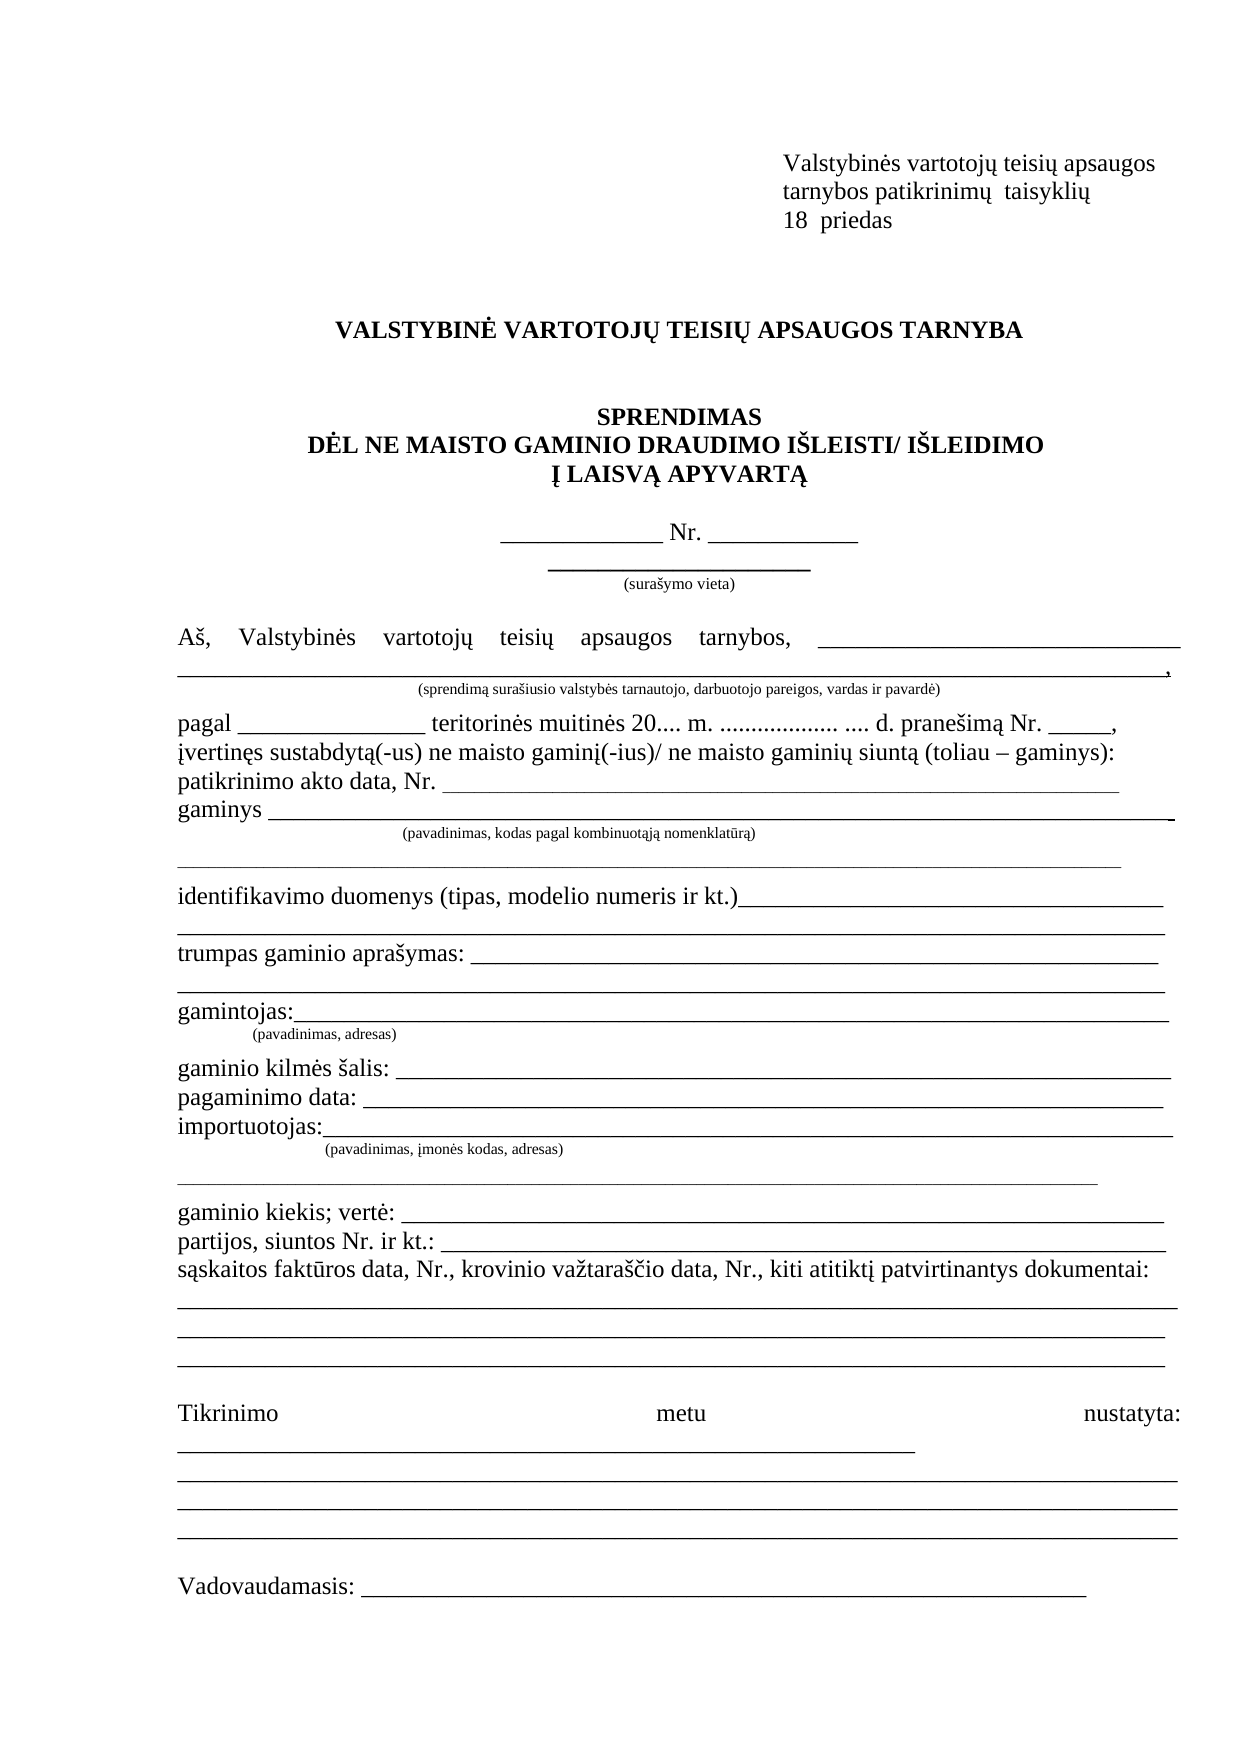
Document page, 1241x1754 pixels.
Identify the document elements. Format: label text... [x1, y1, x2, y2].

text ________________________________________________________________________________ [177, 1484, 1181, 1513]
text _______________________________________________________________________________ [177, 967, 1181, 996]
text patikrinimo akto data, Nr. ______________________________________________________________________________________ [177, 766, 1181, 794]
text tarnybos patikrinimų taisyklių [709, 176, 1181, 205]
text _______________________________________________________________________________ [177, 1312, 1181, 1341]
text ________________________________________________________________________________ [177, 1513, 1181, 1542]
text gaminys ________________________________________________________________________ [177, 794, 1181, 823]
text Į LAISVĄ APYVARTĄ [177, 459, 1181, 488]
text _____________________ [177, 545, 1181, 574]
text Aš, Valstybinės vartotojų teisių apsaugos tarnybos, _____________________________ _______________________________________________________________________________, [177, 622, 1181, 679]
text ________________________________________________________________________________ [177, 1283, 1181, 1312]
text gaminio kiekis; vertė: _____________________________________________________________ [177, 1197, 1181, 1226]
text ________________________________________________________________________________ [177, 1456, 1181, 1484]
text Valstybinės vartotojų teisių apsaugos [709, 148, 1181, 176]
text _______________________________________________________________________________ [177, 1341, 1181, 1369]
text Vadovaudamasis: __________________________________________________________ [177, 1571, 1181, 1599]
text pagaminimo data: ________________________________________________________________ [177, 1082, 1181, 1111]
text gaminio kilmės šalis: ______________________________________________________________ [177, 1053, 1181, 1082]
text SPRENDIMAS [177, 402, 1181, 430]
text trumpas gaminio aprašymas: _______________________________________________________ [177, 938, 1181, 967]
text importuotojas:____________________________________________________________________ [177, 1111, 1181, 1139]
text 18 priedas [709, 205, 1181, 234]
text ________________________________________________________________________________________________________________________ [177, 852, 1181, 881]
text identifikavimo duomenys (tipas, modelio numeris ir kt.)__________________________________ [177, 881, 1181, 909]
text (pavadinimas, kodas pagal kombinuotąją nomenklatūrą) [402, 823, 1181, 852]
text gamintojas:______________________________________________________________________ [177, 996, 1181, 1024]
text _______________________________________________________________________________ [177, 909, 1181, 938]
text (sprendimą surašiusio valstybės tarnautojo, darbuotojo pareigos, vardas ir pavardė) [177, 679, 1181, 708]
text DĖL NE MAISTO GAMINIO DRAUDIMO IŠLEISTI/ IŠLEIDIMO [177, 430, 1181, 459]
text sąskaitos faktūros data, Nr., krovinio važtaraščio data, Nr., kiti atitiktį patvirtinantys dokumentai: [177, 1254, 1181, 1283]
text (surašymo vieta) [177, 574, 1181, 593]
text pagal _______________ teritorinės muitinės 20.... m. ................... .... d. pranešimą Nr. _____, įvertinęs sustabdytą(-us) ne maisto gaminį(-ius)/ ne maisto gaminių siuntą (toliau – gaminys): [177, 708, 1181, 766]
text (pavadinimas, įmonės kodas, adresas) [325, 1139, 1181, 1168]
text partijos, siuntos Nr. ir kt.: __________________________________________________________ [177, 1226, 1181, 1254]
text Tikrinimo metu nustatyta: ___________________________________________________________ [177, 1398, 1181, 1456]
text _____________________________________________________________________________________________________________________ [177, 1168, 1181, 1197]
text VALSTYBINĖ VARTOTOJŲ TEISIŲ APSAUGOS TARNYBA [177, 315, 1181, 344]
text (pavadinimas, adresas) [177, 1024, 1181, 1053]
text _____________ Nr. ____________ [177, 517, 1181, 545]
